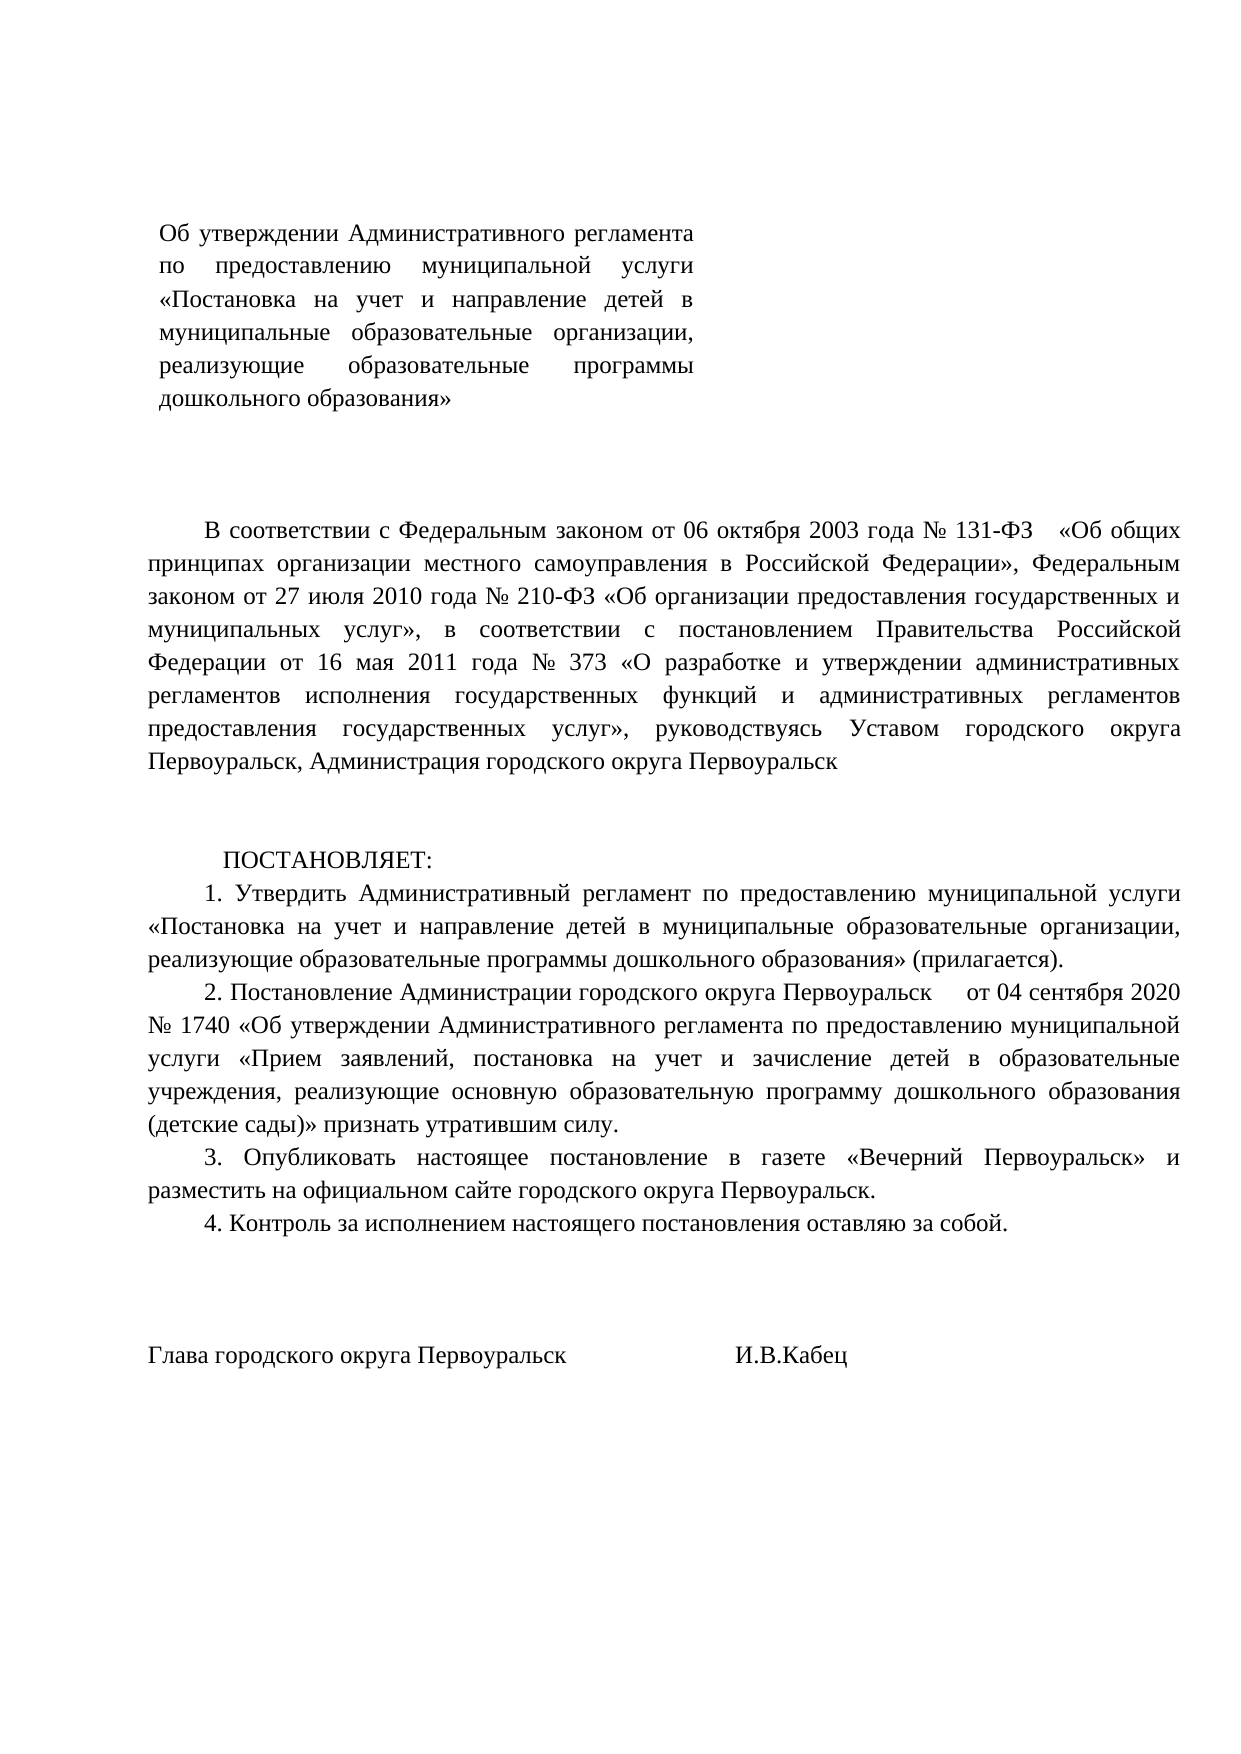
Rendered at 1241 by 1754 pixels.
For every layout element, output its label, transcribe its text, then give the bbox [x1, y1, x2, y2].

text В соответствии с Федеральным законом от 06 октября 2003 года № 131-ФЗ «Об общих принципах организации местного самоуправления в Российской Федерации», Федеральным законом от 27 июля 2010 года № 210-ФЗ «Об организации предоставления государственных и муниципальных услуг», в соответствии с постановлением Правительства Российской Федерации от 16 мая 2011 года № 373 «О разработке и утверждении административных регламентов исполнения государственных функций и административных регламентов предоставления государственных услуг», руководствуясь Уставом городского округа Первоуральск, Администрация городского округа Первоуральск [148, 515, 1181, 775]
text 3. Опубликовать настоящее постановление в газете «Вечерний Первоуральск» и разместить на официальном сайте городского округа Первоуральск. [148, 1142, 1181, 1204]
text Глава городского округа Первоуральск И.В.Кабец [148, 1340, 1181, 1369]
text ПОСТАНОВЛЯЕТ: [148, 845, 1181, 874]
text 2. Постановление Администрации городского округа Первоуральск от 04 сентября 2020 № 1740 «Об утверждении Административного регламента по предоставлению муниципальной услуги «Прием заявлений, постановка на учет и зачисление детей в образовательные учреждения, реализующие основную образовательную программу дошкольного образования (детские сады)» признать утратившим силу. [148, 977, 1181, 1138]
table_header Об утверждении Административного регламента по предоставлению муниципальной услуги «Постановка на учет и направление детей в муниципальные образовательные организации, реализующие образовательные программы дошкольного образования» [148, 218, 705, 449]
text 4. Контроль за исполнением настоящего постановления оставляю за собой. [148, 1208, 1181, 1237]
text 1. Утвердить Административный регламент по предоставлению муниципальной услуги «Постановка на учет и направление детей в муниципальные образовательные организации, реализующие образовательные программы дошкольного образования» (прилагается). [148, 878, 1181, 973]
